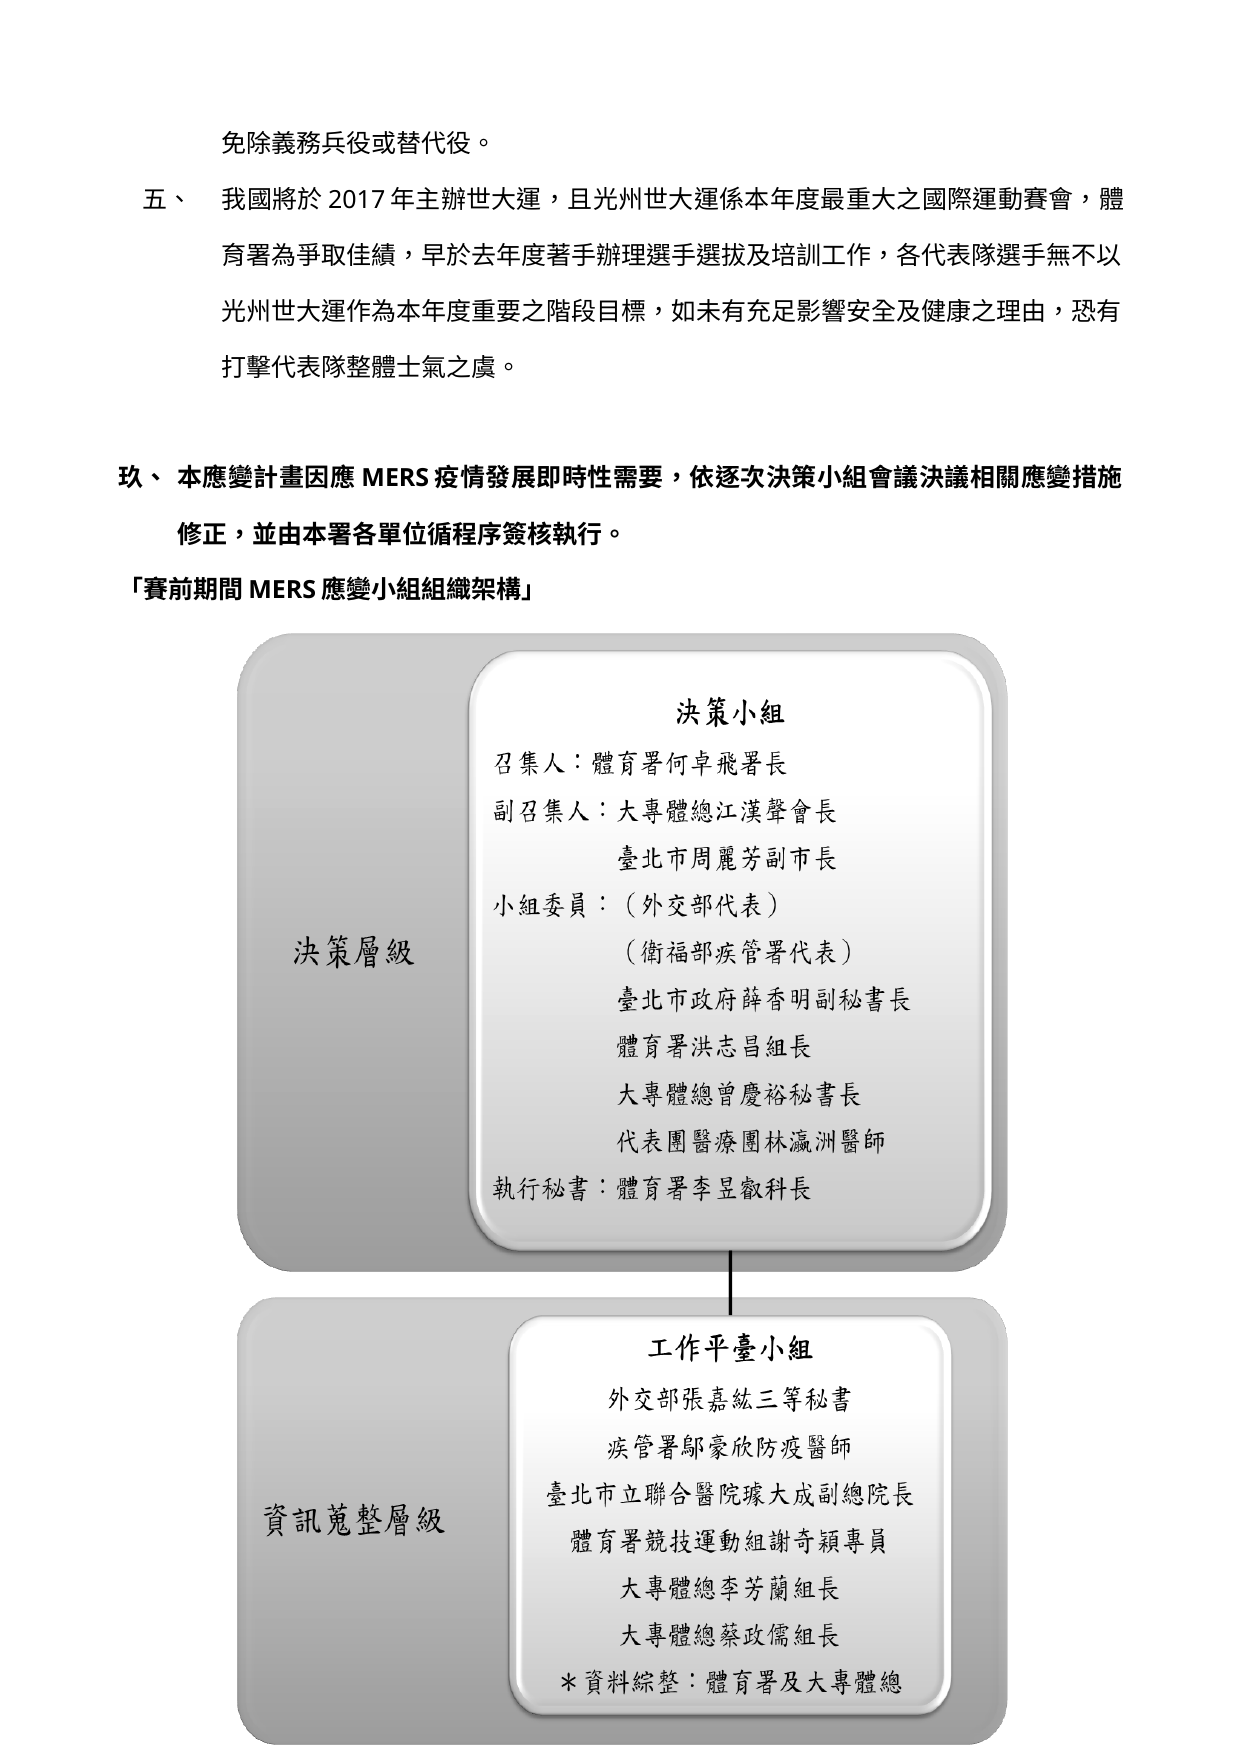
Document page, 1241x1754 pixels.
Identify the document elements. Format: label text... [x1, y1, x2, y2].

text 「賽前期間MERS應變小組組織架構」 [118, 569, 1125, 607]
list 我國將於2017年主辦世大運，且光州世大運係本年度最重大之國際運動賽會，體育署為爭取佳績，早於去年度著手辦理選手選拔及培訓工作，各代表隊選手無不以光州世大運作為本年度重要之階段目標，如未有充足影響安全及健康之理由，恐有打擊代表隊整體士氣之虞。 [142, 178, 1125, 385]
list 依據「國家體育競技代表隊服補充兵役辦法」規定，部分運動種類代表隊選手經選拔參加世界大學運動會者，得檢具參賽證明，向教育部體育署申請服「補充兵役」，免除義務兵役或替代役。 [142, 123, 1125, 160]
picture [235, 642, 1008, 1742]
list 本應變計畫因應MERS疫情發展即時性需要，依逐次決策小組會議決議相關應變措施修正，並由本署各單位循程序簽核執行。 [118, 457, 1125, 551]
